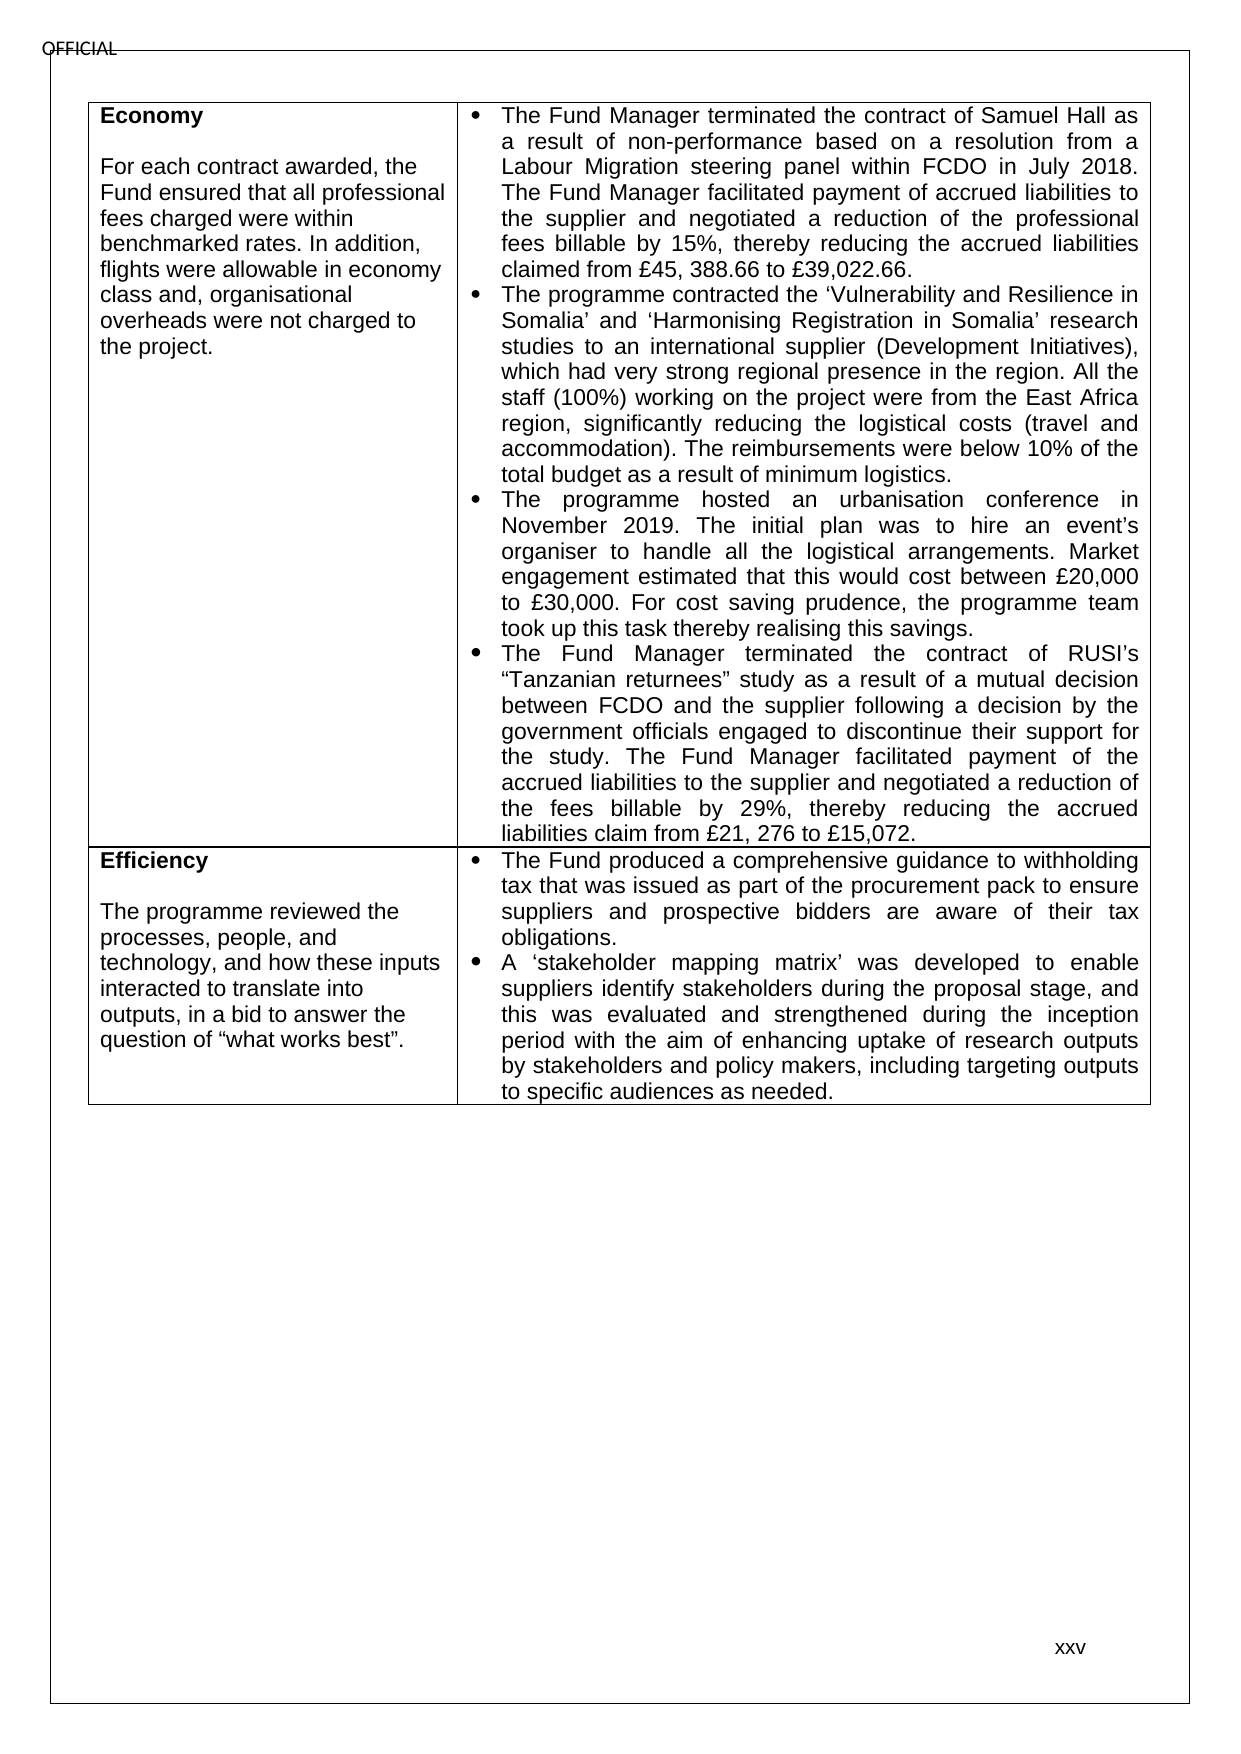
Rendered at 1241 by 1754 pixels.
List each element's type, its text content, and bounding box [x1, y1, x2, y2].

table_cell The Fund Manager terminated the contract of Samuel Hall as a result of non-performance based on a resolution from a Labour Migration steering panel within FCDO in July 2018. The Fund Manager facilitated payment of accrued liabilities to the supplier and negotiated a reduction of the professional fees billable by 15%, thereby reducing the accrued liabilities claimed from £45, 388.66 to £39,022.66. The programme contracted the ‘Vulnerability and Resilience in Somalia’ and ‘Harmonising Registration in Somalia’ research studies to an international supplier (Development Initiatives), which had very strong regional presence in the region. All the staff (100%) working on the project were from the East Africa region, significantly reducing the logistical costs (travel and accommodation). The reimbursements were below 10% of the total budget as a result of minimum logistics. The programme hosted an urbanisation conference in November 2019. The initial plan was to hire an event’s organiser to handle all the logistical arrangements. Market engagement estimated that this would cost between £20,000 to £30,000. For cost saving prudence, the programme team took up this task thereby realising this savings. The Fund Manager terminated the contract of RUSI’s “Tanzanian returnees” study as a result of a mutual decision between FCDO and the supplier following a decision by the government officials engaged to discontinue their support for the study. The Fund Manager facilitated payment of the accrued liabilities to the supplier and negotiated a reduction of the fees billable by 29%, thereby reducing the accrued liabilities claim from £21, 276 to £15,072. [458, 103, 1150, 846]
table_cell Efficiency The programme reviewed the processes, people, and technology, and how these inputs interacted to translate into outputs, in a bid to answer the question of “what works best”. [89, 848, 457, 1104]
table_cell The Fund produced a comprehensive guidance to withholding tax that was issued as part of the procurement pack to ensure suppliers and prospective bidders are aware of their tax obligations. A ‘stakeholder mapping matrix’ was developed to enable suppliers identify stakeholders during the proposal stage, and this was evaluated and strengthened during the inception period with the aim of enhancing uptake of research outputs by stakeholders and policy makers, including targeting outputs to specific audiences as needed. [458, 848, 1150, 1104]
table_cell Economy For each contract awarded, the Fund ensured that all professional fees charged were within benchmarked rates. In addition, flights were allowable in economy class and, organisational overheads were not charged to the project. [89, 103, 457, 846]
